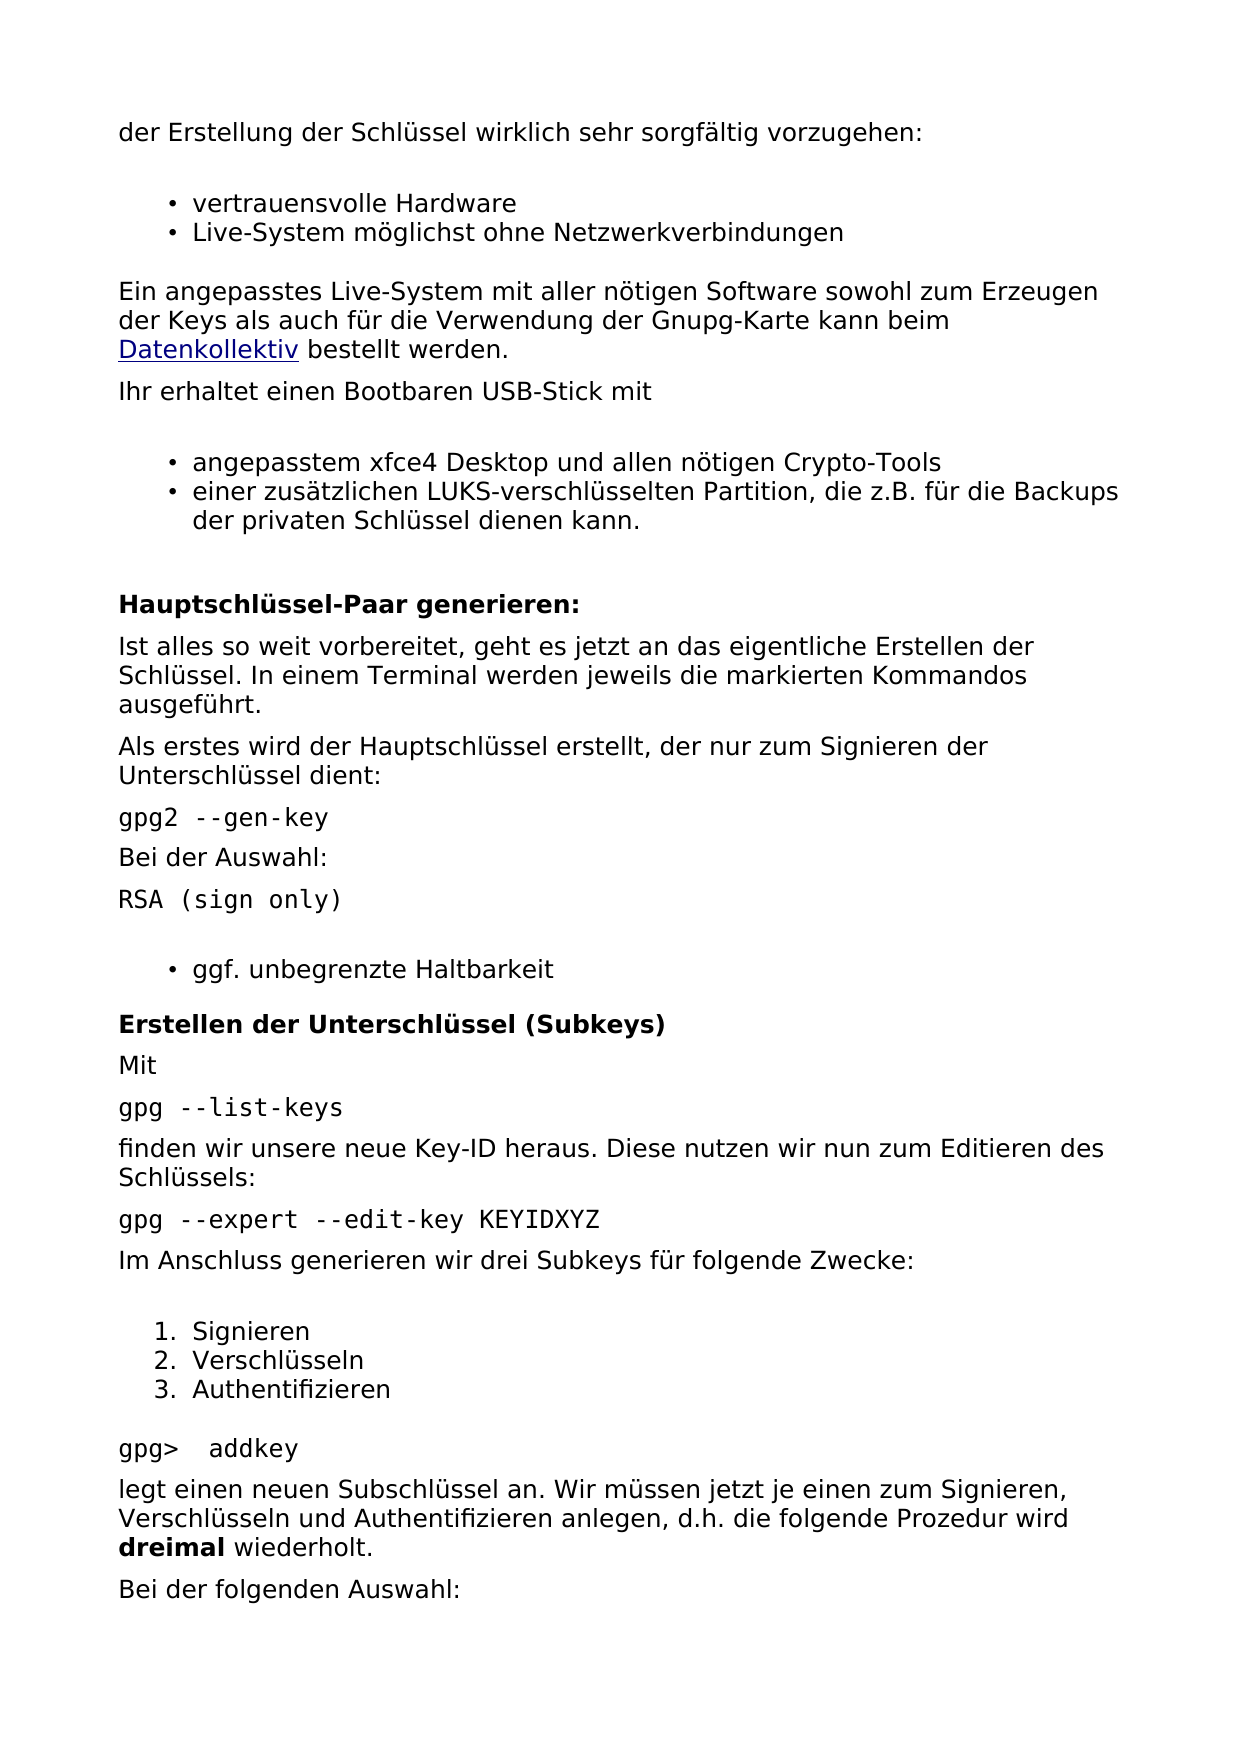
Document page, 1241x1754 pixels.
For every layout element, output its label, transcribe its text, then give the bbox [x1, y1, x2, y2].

list angepasstem xfce4 Desktop und allen nötigen Crypto-Tools [177, 448, 1122, 477]
text gpg2 --gen-key [118, 803, 1122, 832]
text gpg --expert --edit-key KEYIDXYZ [118, 1205, 1122, 1234]
text gpg> addkey [118, 1434, 1122, 1463]
text der Erstellung der Schlüssel wirklich sehr sorgfältig vorzugehen: [118, 118, 1122, 147]
text gpg --list-keys [118, 1093, 1122, 1122]
text Bei der folgenden Auswahl: [118, 1575, 1122, 1604]
list ggf. unbegrenzte Haltbarkeit [177, 956, 1122, 985]
subtitle Hauptschlüssel-Paar generieren: [118, 590, 1122, 619]
text Im Anschluss generieren wir drei Subkeys für folgende Zwecke: [118, 1246, 1122, 1275]
text legt einen neuen Subschlüssel an. Wir müssen jetzt je einen zum Signieren, Verschlüsseln und Authentifizieren anlegen, d.h. die folgende Prozedur wird dreimal wiederholt. [118, 1475, 1122, 1562]
text Bei der Auswahl: [118, 844, 1122, 873]
text finden wir unsere neue Key-ID heraus. Diese nutzen wir nun zum Editieren des Schlüssels: [118, 1134, 1122, 1192]
text Als erstes wird der Hauptschlüssel erstellt, der nur zum Signieren der Unterschlüssel dient: [118, 732, 1122, 790]
list Live-System möglichst ohne Netzwerkverbindungen [177, 218, 1122, 248]
text Ein angepasstes Live-System mit aller nötigen Software sowohl zum Erzeugen der Keys als auch für die Verwendung der Gnupg-Karte kann beim Datenkollektiv bestellt werden. [118, 277, 1122, 364]
list Signieren [177, 1317, 1122, 1346]
subtitle Erstellen der Unterschlüssel (Subkeys) [118, 1010, 1122, 1039]
text Ist alles so weit vorbereitet, geht es jetzt an das eigentliche Erstellen der Schlüssel. In einem Terminal werden jeweils die markierten Kommandos ausgeführt. [118, 632, 1122, 719]
list Authentifizieren [177, 1375, 1122, 1404]
list vertrauensvolle Hardware [177, 189, 1122, 218]
list Verschlüsseln [177, 1346, 1122, 1375]
list einer zusätzlichen LUKS-verschlüsselten Partition, die z.B. für die Backups der privaten Schlüssel dienen kann. [177, 477, 1122, 536]
text Mit [118, 1052, 1122, 1081]
text Ihr erhaltet einen Bootbaren USB-Stick mit [118, 377, 1122, 406]
text RSA (sign only) [118, 885, 1122, 914]
